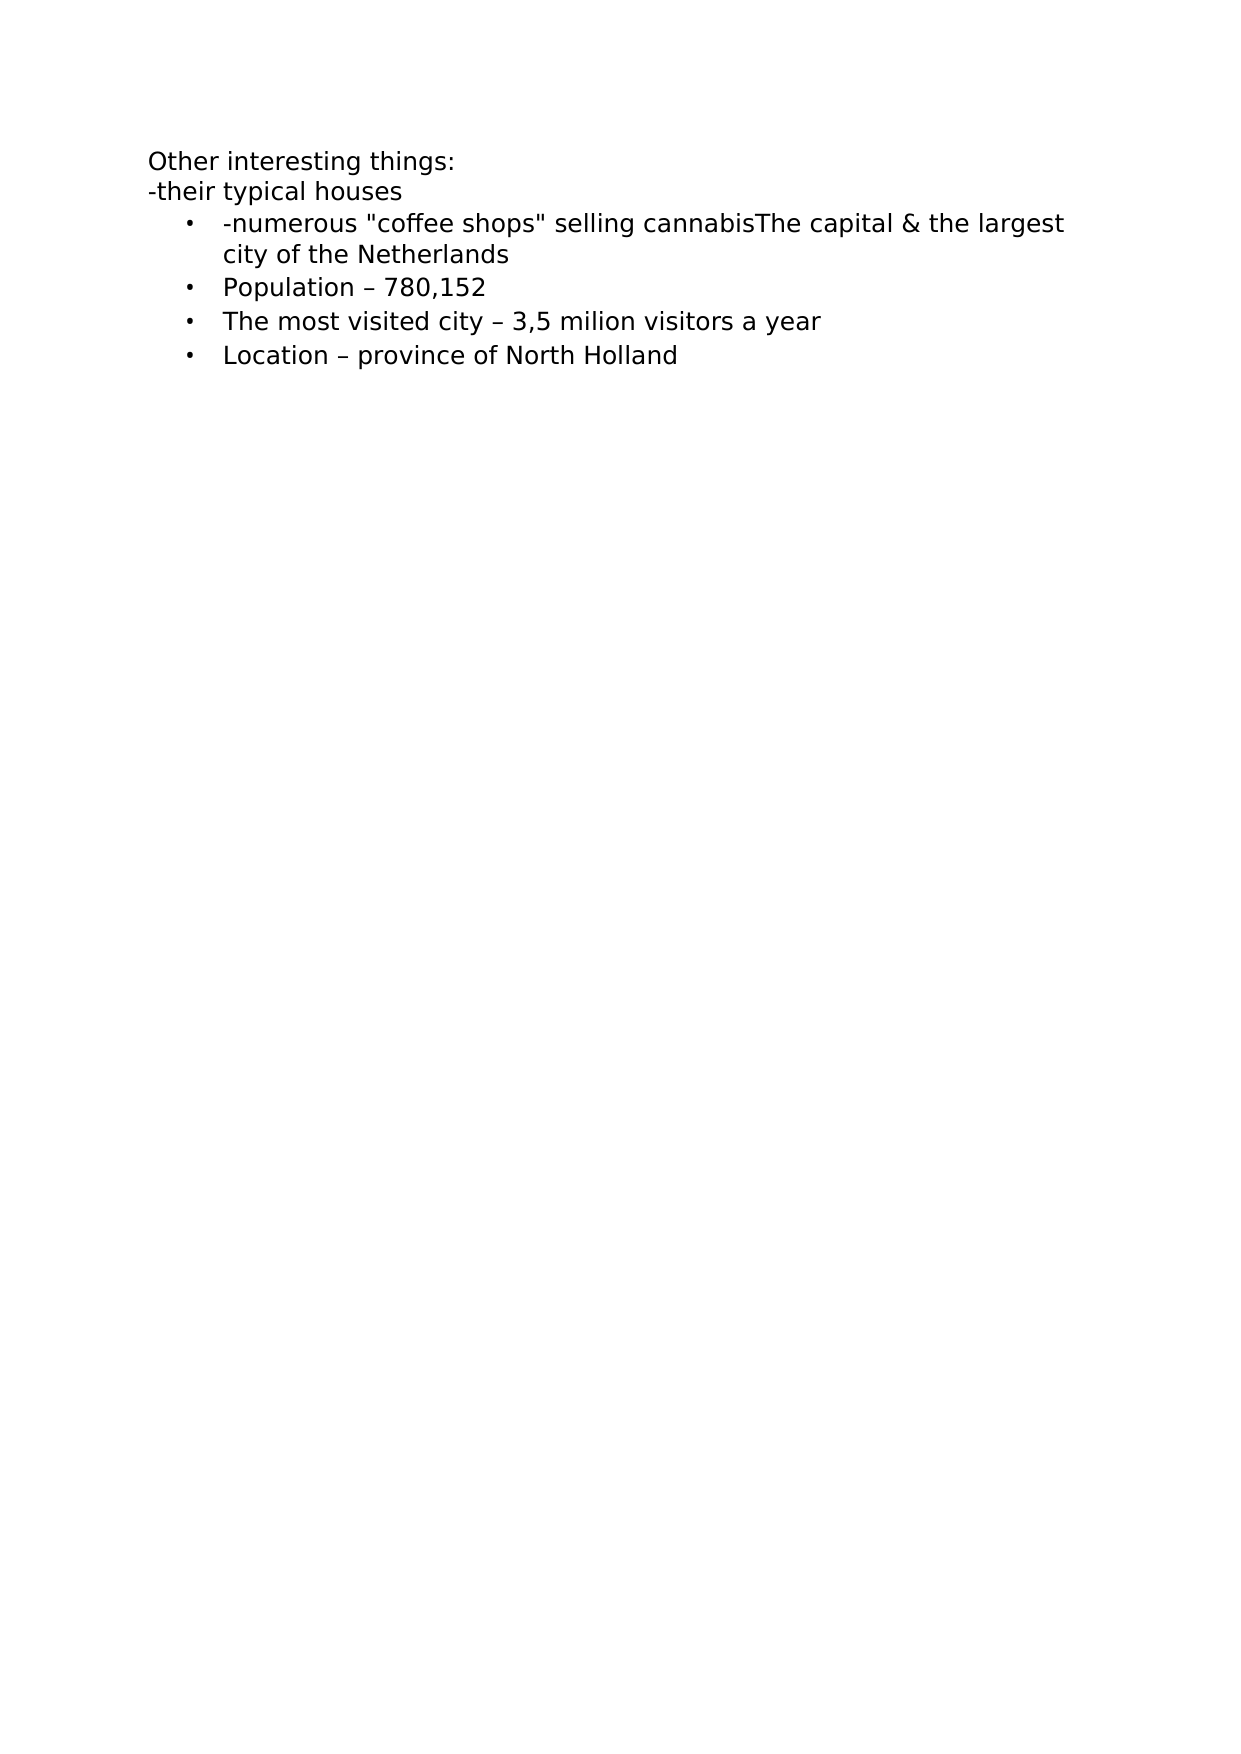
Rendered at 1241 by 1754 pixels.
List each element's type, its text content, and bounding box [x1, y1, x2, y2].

list The most visited city – 3,5 milion visitors a year [185, 303, 1093, 337]
text -their typical houses [148, 177, 1093, 206]
list -numerous "coffee shops" selling cannabisThe capital & the largest city of the Netherlands [185, 206, 1093, 269]
list Population – 780,152 [185, 269, 1093, 303]
list Location – province of North Holland [185, 337, 1093, 371]
text Other interesting things: [148, 148, 1093, 177]
